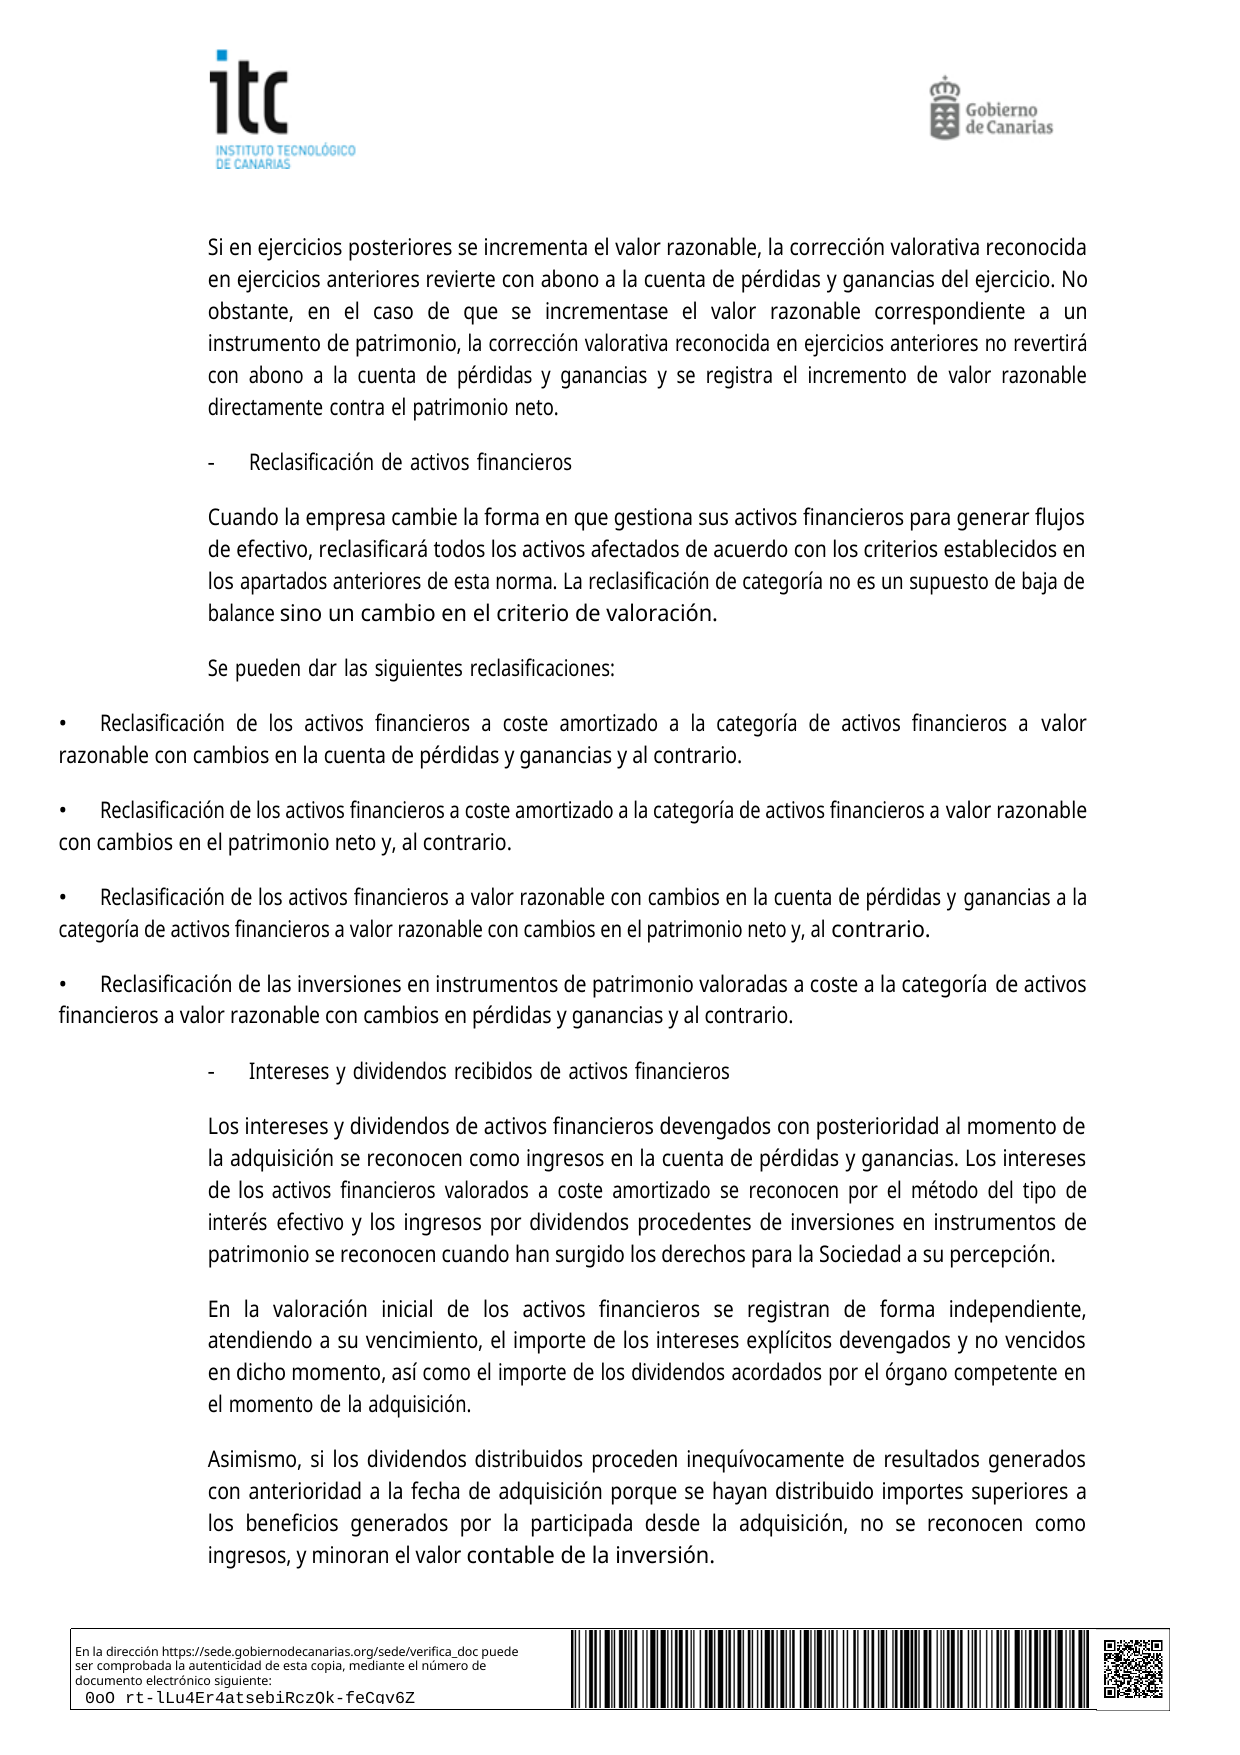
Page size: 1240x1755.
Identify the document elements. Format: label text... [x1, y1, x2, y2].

list Reclasificación de los activos financieros a valor razonable con cambios en la cuenta de pérdidas y ganancias a la categoría de activos financieros a valor razonable con cambios en el patrimonio neto y, al contrario. [58, 881, 1087, 944]
list Intereses y dividendos recibidos de activos financieros [207, 1054, 1181, 1086]
list Reclasificación de los activos financieros a coste amortizado a la categoría de activos financieros a valor razonable con cambios en la cuenta de pérdidas y ganancias y al contrario. [58, 707, 1087, 770]
text Si en ejercicios posteriores se incrementa el valor razonable, la corrección valorativa reconocida en ejercicios anteriores revierte con abono a la cuenta de pérdidas y ganancias del ejercicio. No obstante, en el caso de que se incrementase el valor razonable correspondiente a un instrumento de patrimonio, la corrección valorativa reconocida en ejercicios anteriores no revertirá con abono a la cuenta de pérdidas y ganancias y se registra el incremento de valor razonable directamente contra el patrimonio neto. [208, 231, 1088, 422]
text En la valoración inicial de los activos financieros se registran de forma independiente, atendiendo a su vencimiento, el importe de los intereses explícitos devengados y no vencidos en dicho momento, así como el importe de los dividendos acordados por el órgano competente en el momento de la adquisición. [208, 1293, 1087, 1419]
text Cuando la empresa cambie la forma en que gestiona sus activos financieros para generar flujos de efectivo, reclasificará todos los activos afectados de acuerdo con los criterios establecidos en los apartados anteriores de esta norma. La reclasificación de categoría no es un supuesto de baja de balance sino un cambio en el criterio de valoración. [208, 501, 1087, 628]
text Se pueden dar las siguientes reclasificaciones: [208, 652, 1181, 683]
list Reclasificación de los activos financieros a coste amortizado a la categoría de activos financieros a valor razonable con cambios en el patrimonio neto y, al contrario. [58, 794, 1087, 857]
list Reclasificación de activos financieros [207, 446, 1181, 477]
text Asimismo, si los dividendos distribuidos proceden inequívocamente de resultados generados con anterioridad a la fecha de adquisición porque se hayan distribuido importes superiores a los beneficios generados por la participada desde la adquisición, no se reconocen como ingresos, y minoran el valor contable de la inversión. [208, 1443, 1087, 1570]
text Los intereses y dividendos de activos financieros devengados con posterioridad al momento de la adquisición se reconocen como ingresos en la cuenta de pérdidas y ganancias. Los intereses de los activos financieros valorados a coste amortizado se reconocen por el método del tipo de interés efectivo y los ingresos por dividendos procedentes de inversiones en instrumentos de patrimonio se reconocen cuando han surgido los derechos para la Sociedad a su percepción. [208, 1110, 1087, 1269]
list Reclasificación de las inversiones en instrumentos de patrimonio valoradas a coste a la categoría de activos financieros a valor razonable con cambios en pérdidas y ganancias y al contrario. [58, 968, 1087, 1031]
